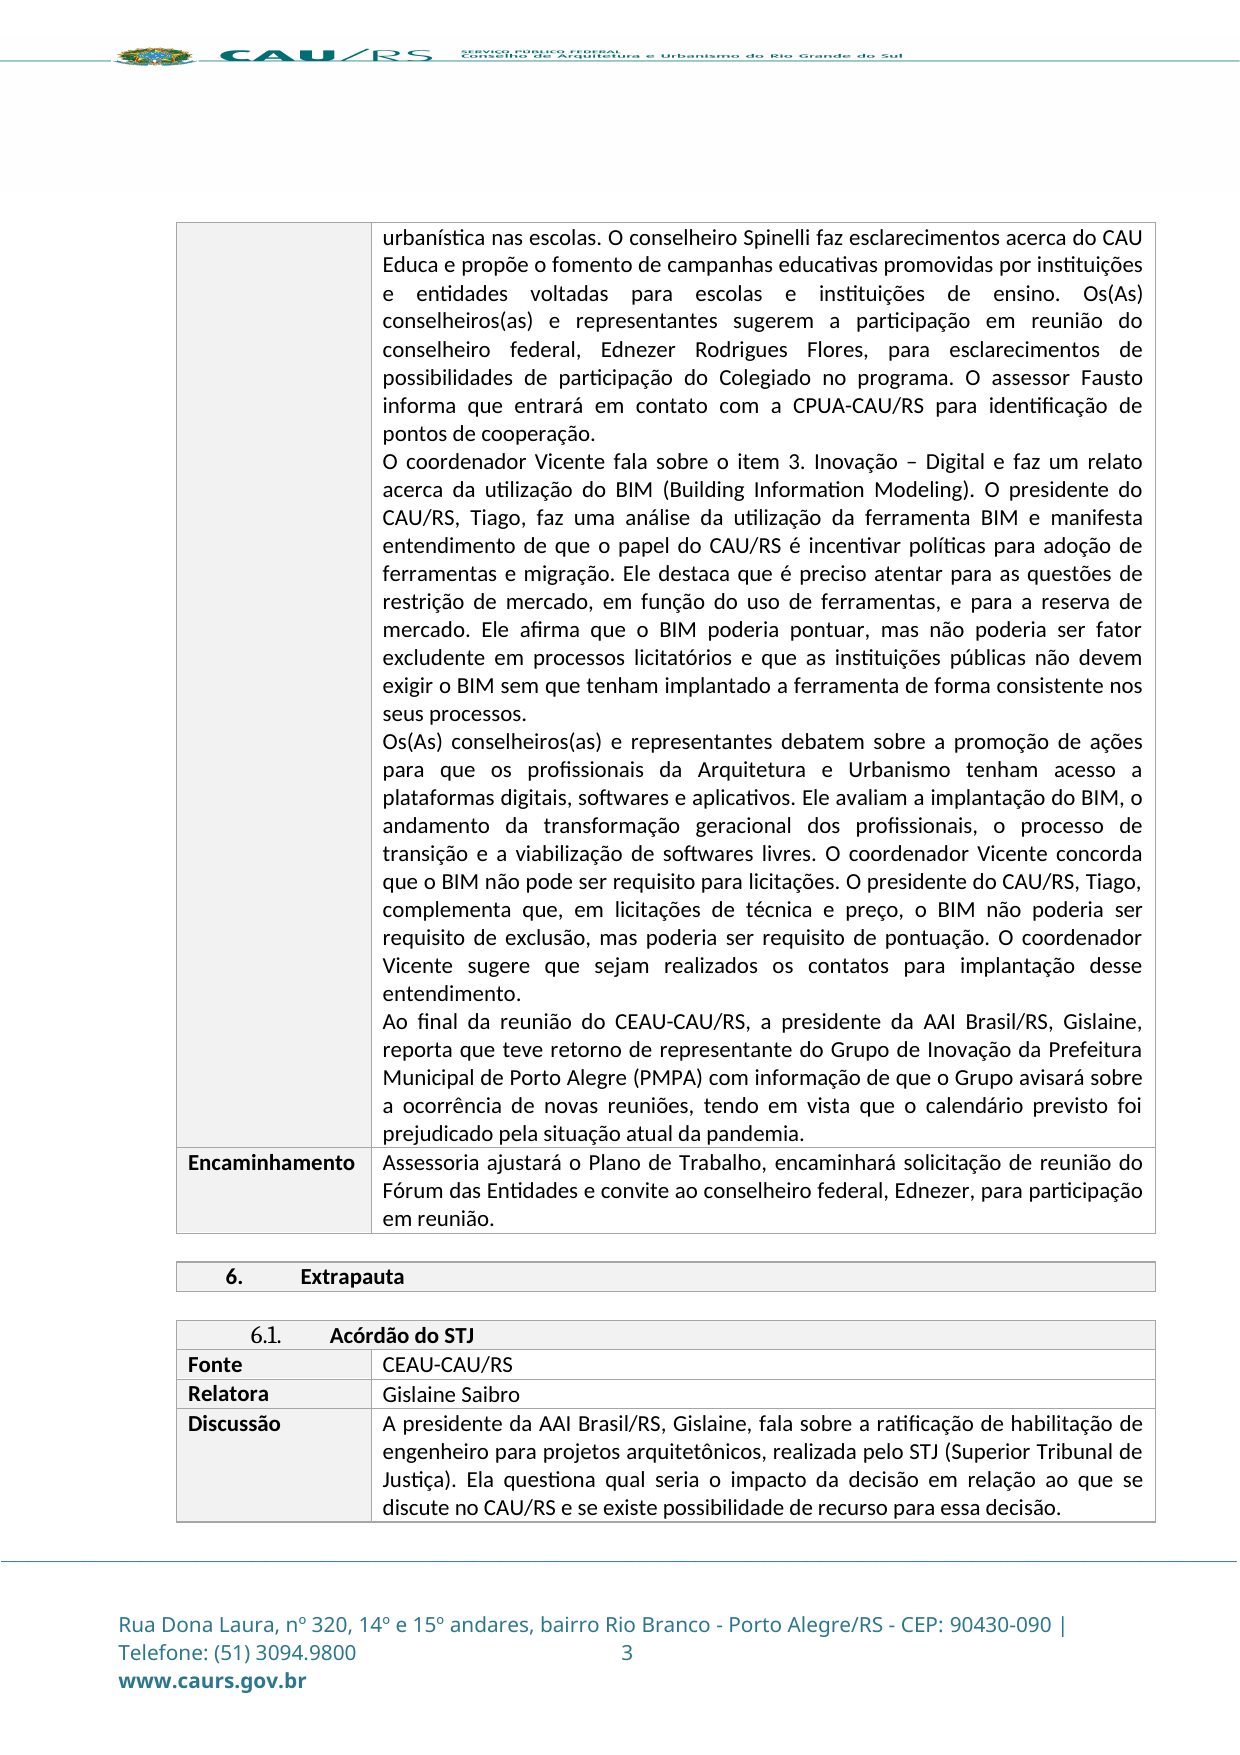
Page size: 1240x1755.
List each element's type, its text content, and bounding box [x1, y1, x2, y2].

table_cell Fonte [177, 1350, 371, 1378]
table_cell Relatora [177, 1380, 371, 1408]
table_cell [177, 1292, 1155, 1319]
table_cell Encaminhamento [177, 1148, 371, 1232]
table_cell [1156, 222, 1240, 1147]
table_cell [1156, 1349, 1240, 1378]
table_cell A presidente da AAI Brasil/RS, Gislaine, fala sobre a ratificação de habilitação de engenheiro para projetos arquitetônicos, realizada pelo STJ (Superior Tribunal de Justiça). Ela questiona qual seria o impacto da decisão em relação ao que se discute no CAU/RS e se existe possibilidade de recurso para essa decisão. [372, 1409, 1155, 1521]
table_cell urbanística nas escolas. O conselheiro Spinelli faz esclarecimentos acerca do CAU Educa e propõe o fomento de campanhas educativas promovidas por instituições e entidades voltadas para escolas e instituições de ensino. Os(As) conselheiros(as) e representantes sugerem a participação em reunião do conselheiro federal, Ednezer Rodrigues Flores, para esclarecimentos de possibilidades de participação do Colegiado no programa. O assessor Fausto informa que entrará em contato com a CPUA-CAU/RS para identificação de pontos de cooperação. O coordenador Vicente fala sobre o item 3. Inovação – Digital e faz um relato acerca da utilização do BIM (Building Information Modeling). O presidente do CAU/RS, Tiago, faz uma análise da utilização da ferramenta BIM e manifesta entendimento de que o papel do CAU/RS é incentivar políticas para adoção de ferramentas e migração. Ele destaca que é preciso atentar para as questões de restrição de mercado, em função do uso de ferramentas, e para a reserva de mercado. Ele afirma que o BIM poderia pontuar, mas não poderia ser fator excludente em processos licitatórios e que as instituições públicas não devem exigir o BIM sem que tenham implantado a ferramenta de forma consistente nos seus processos. Os(As) conselheiros(as) e representantes debatem sobre a promoção de ações para que os profissionais da Arquitetura e Urbanismo tenham acesso a plataformas digitais, softwares e aplicativos. Ele avaliam a implantação do BIM, o andamento da transformação geracional dos profissionais, o processo de transição e a viabilização de softwares livres. O coordenador Vicente concorda que o BIM não pode ser requisito para licitações. O presidente do CAU/RS, Tiago, complementa que, em licitações de técnica e preço, o BIM não poderia ser requisito de exclusão, mas poderia ser requisito de pontuação. O coordenador Vicente sugere que sejam realizados os contatos para implantação desse entendimento. Ao final da reunião do CEAU-CAU/RS, a presidente da AAI Brasil/RS, Gislaine, reporta que teve retorno de representante do Grupo de Inovação da Prefeitura Municipal de Porto Alegre (PMPA) com informação de que o Grupo avisará sobre a ocorrência de novas reuniões, tendo em vista que o calendário previsto foi prejudicado pela situação atual da pandemia. [372, 223, 1155, 1147]
table_cell CEAU-CAU/RS [372, 1350, 1155, 1378]
table_cell [1156, 1379, 1240, 1408]
table_cell Gislaine Saibro [372, 1380, 1155, 1408]
table_cell [1156, 1147, 1240, 1232]
table_cell [1156, 1320, 1240, 1349]
table_cell Assessoria ajustará o Plano de Trabalho, encaminhará solicitação de reunião do Fórum das Entidades e convite ao conselheiro federal, Ednezer, para participação em reunião. [372, 1148, 1155, 1232]
table_cell [1156, 1408, 1240, 1521]
table_cell Discussão [177, 1409, 371, 1521]
table_cell [177, 1234, 1155, 1261]
table_cell [177, 223, 371, 1147]
table_cell [1155, 1233, 1240, 1261]
table_cell Acórdão do STJ [177, 1321, 1155, 1349]
table_cell [1156, 1261, 1240, 1291]
table_cell Extrapauta [177, 1263, 1155, 1291]
table_cell [1155, 1291, 1240, 1319]
